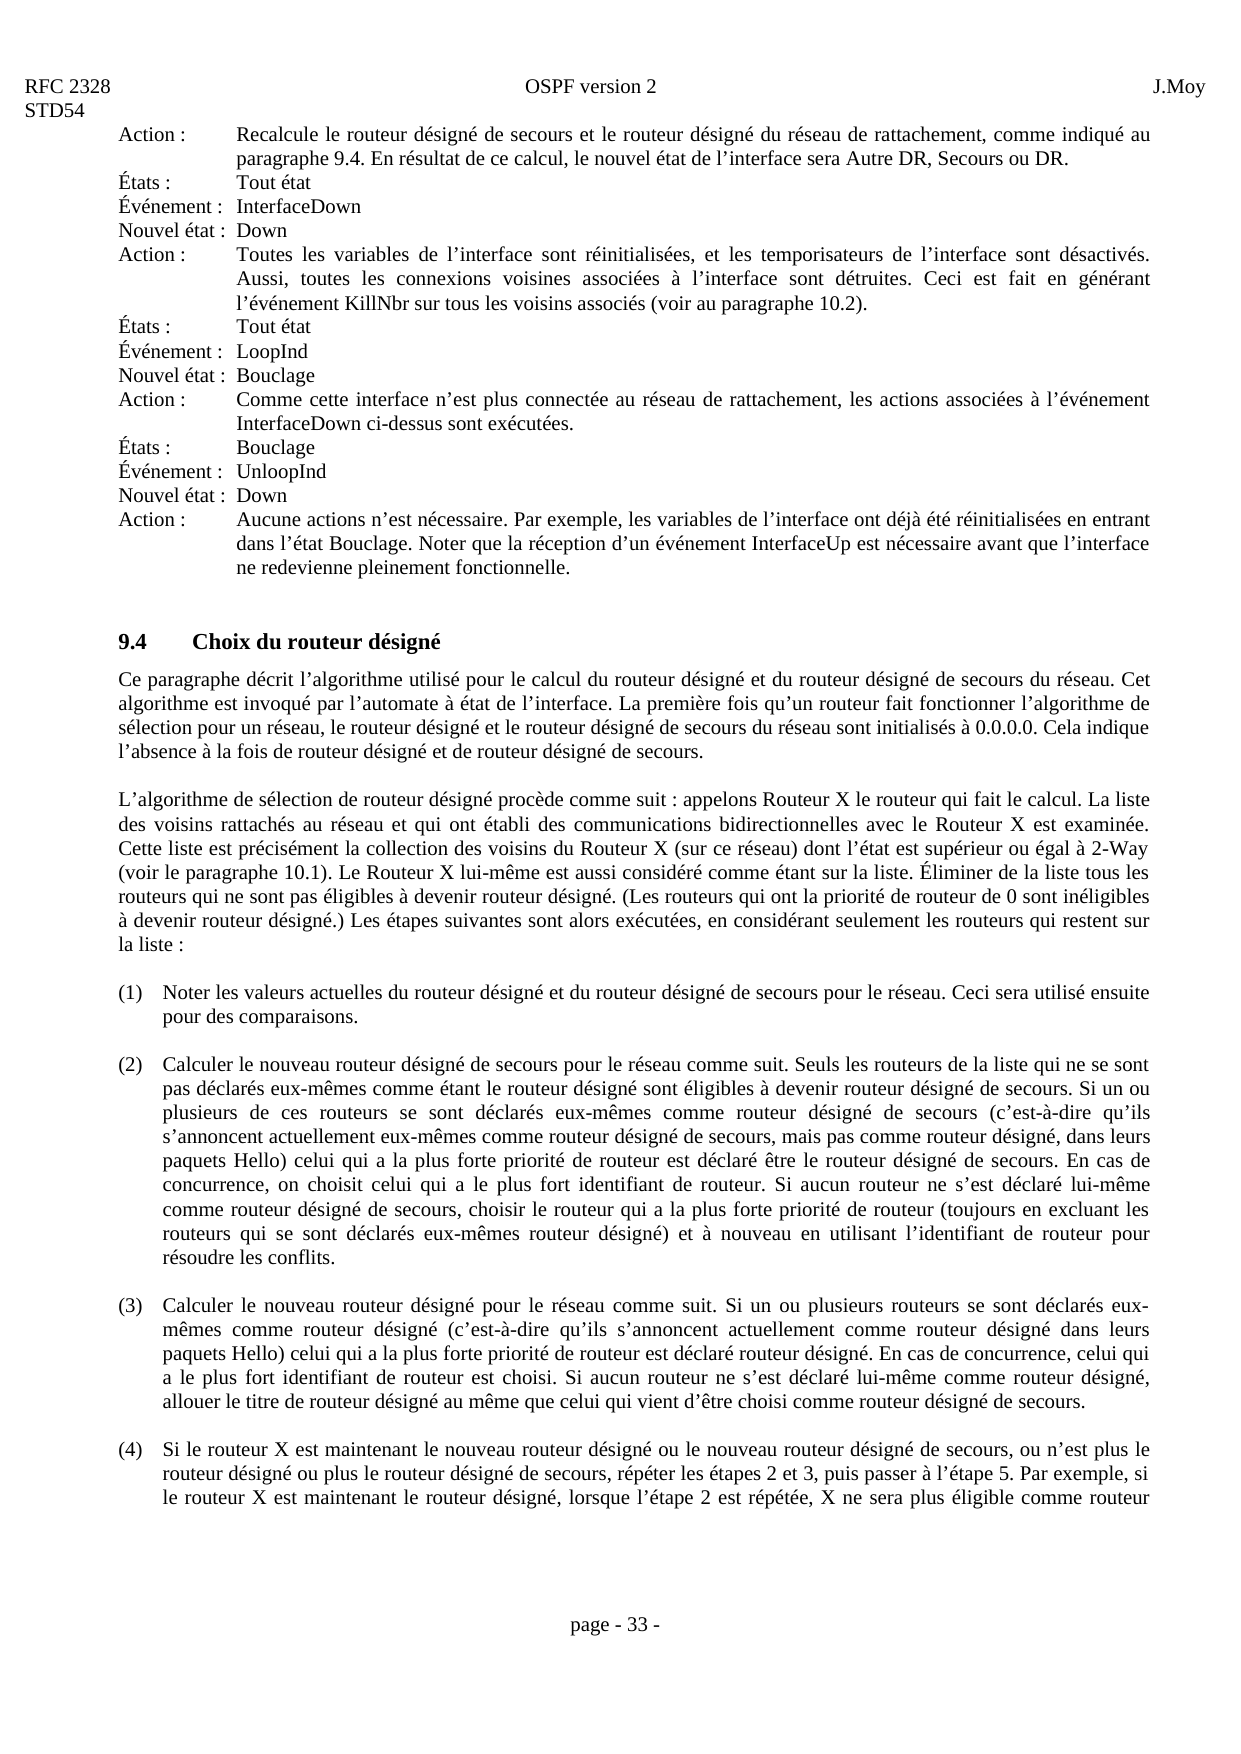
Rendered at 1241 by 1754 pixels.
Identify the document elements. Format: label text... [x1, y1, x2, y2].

text Nouvel état : Bouclage [118, 363, 1152, 387]
text États : Tout état [118, 314, 1152, 338]
text États : Bouclage [118, 435, 1152, 459]
text Action : Comme cette interface n’est plus connectée au réseau de rattachement, les actions associées à l’événement InterfaceDown ci-dessus sont exécutées. [118, 387, 1152, 435]
text Événement : InterfaceDown [118, 194, 1152, 218]
text Ce paragraphe décrit l’algorithme utilisé pour le calcul du routeur désigné et du routeur désigné de secours du réseau. Cet algorithme est invoqué par l’automate à état de l’interface. La première fois qu’un routeur fait fonctionner l’algorithme de sélection pour un réseau, le routeur désigné et le routeur désigné de secours du réseau sont initialisés à 0.0.0.0. Cela indique l’absence à la fois de routeur désigné et de routeur désigné de secours. [118, 667, 1152, 763]
text Action : Toutes les variables de l’interface sont réinitialisées, et les temporisateurs de l’interface sont désactivés. Aussi, toutes les connexions voisines associées à l’interface sont détruites. Ceci est fait en générant l’événement KillNbr sur tous les voisins associés (voir au paragraphe 10.2). [118, 242, 1152, 314]
text (4) Si le routeur X est maintenant le nouveau routeur désigné ou le nouveau routeur désigné de secours, ou n’est plus le routeur désigné ou plus le routeur désigné de secours, répéter les étapes 2 et 3, puis passer à l’étape 5. Par exemple, si le routeur X est maintenant le routeur désigné, lorsque l’étape 2 est répétée, X ne sera plus éligible comme routeur [118, 1437, 1152, 1509]
text (3) Calculer le nouveau routeur désigné pour le réseau comme suit. Si un ou plusieurs routeurs se sont déclarés eux-mêmes comme routeur désigné (c’est-à-dire qu’ils s’annoncent actuellement comme routeur désigné dans leurs paquets Hello) celui qui a la plus forte priorité de routeur est déclaré routeur désigné. En cas de concurrence, celui qui a le plus fort identifiant de routeur est choisi. Si aucun routeur ne s’est déclaré lui-même comme routeur désigné, allouer le titre de routeur désigné au même que celui qui vient d’être choisi comme routeur désigné de secours. [118, 1293, 1152, 1413]
text Événement : UnloopInd [118, 459, 1152, 483]
text Action : Aucune actions n’est nécessaire. Par exemple, les variables de l’interface ont déjà été réinitialisées en entrant dans l’état Bouclage. Noter que la réception d’un événement InterfaceUp est nécessaire avant que l’interface ne redevienne pleinement fonctionnelle. [118, 507, 1152, 579]
text 9.4 Choix du routeur désigné [118, 628, 1152, 654]
text États : Tout état [118, 170, 1152, 194]
text Nouvel état : Down [118, 483, 1152, 507]
text Événement : LoopInd [118, 338, 1152, 363]
text Action : Recalcule le routeur désigné de secours et le routeur désigné du réseau de rattachement, comme indiqué au paragraphe 9.4. En résultat de ce calcul, le nouvel état de l’interface sera Autre DR, Secours ou DR. [118, 122, 1152, 170]
text Nouvel état : Down [118, 218, 1152, 242]
text (1) Noter les valeurs actuelles du routeur désigné et du routeur désigné de secours pour le réseau. Ceci sera utilisé ensuite pour des comparaisons. [118, 980, 1152, 1028]
text (2) Calculer le nouveau routeur désigné de secours pour le réseau comme suit. Seuls les routeurs de la liste qui ne se sont pas déclarés eux-mêmes comme étant le routeur désigné sont éligibles à devenir routeur désigné de secours. Si un ou plusieurs de ces routeurs se sont déclarés eux-mêmes comme routeur désigné de secours (c’est-à-dire qu’ils s’annoncent actuellement eux-mêmes comme routeur désigné de secours, mais pas comme routeur désigné, dans leurs paquets Hello) celui qui a la plus forte priorité de routeur est déclaré être le routeur désigné de secours. En cas de concurrence, on choisit celui qui a le plus fort identifiant de routeur. Si aucun routeur ne s’est déclaré lui-même comme routeur désigné de secours, choisir le routeur qui a la plus forte priorité de routeur (toujours en excluant les routeurs qui se sont déclarés eux-mêmes routeur désigné) et à nouveau en utilisant l’identifiant de routeur pour résoudre les conflits. [118, 1052, 1152, 1269]
text L’algorithme de sélection de routeur désigné procède comme suit : appelons Routeur X le routeur qui fait le calcul. La liste des voisins rattachés au réseau et qui ont établi des communications bidirectionnelles avec le Routeur X est examinée. Cette liste est précisément la collection des voisins du Routeur X (sur ce réseau) dont l’état est supérieur ou égal à 2-Way (voir le paragraphe 10.1). Le Routeur X lui-même est aussi considéré comme étant sur la liste. Éliminer de la liste tous les routeurs qui ne sont pas éligibles à devenir routeur désigné. (Les routeurs qui ont la priorité de routeur de 0 sont inéligibles à devenir routeur désigné.) Les étapes suivantes sont alors exécutées, en considérant seulement les routeurs qui restent sur la liste : [118, 787, 1152, 956]
